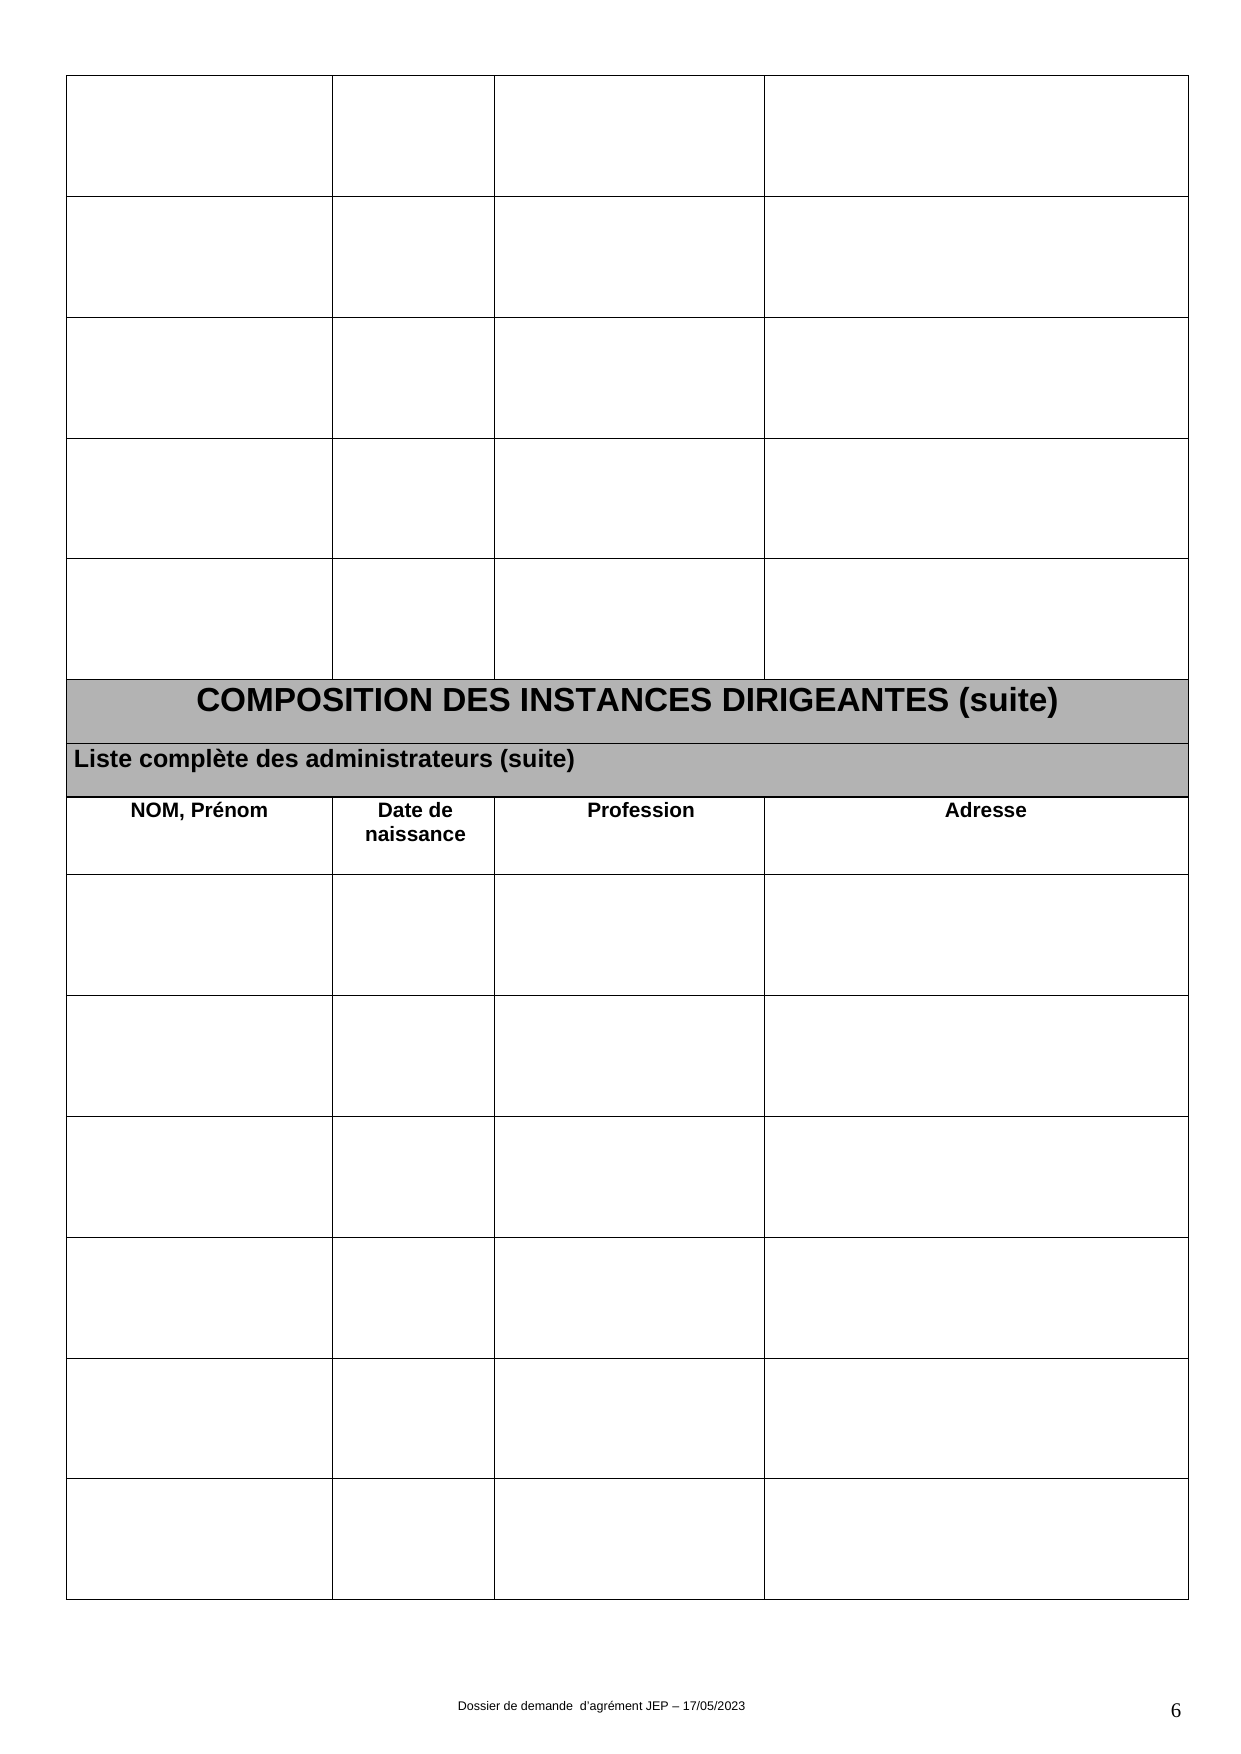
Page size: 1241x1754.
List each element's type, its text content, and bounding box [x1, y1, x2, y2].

table_cell [495, 76, 764, 196]
table_cell [765, 1359, 1188, 1478]
table_cell [765, 76, 1188, 196]
table_cell [333, 559, 494, 679]
table_cell Adresse [765, 798, 1188, 874]
table_cell [765, 559, 1188, 679]
table_cell [333, 1238, 494, 1357]
table_cell [495, 875, 764, 995]
table_cell [495, 1359, 764, 1478]
table_cell [495, 996, 764, 1116]
table_cell Date de naissance [333, 798, 494, 874]
table_cell [67, 1238, 332, 1357]
table_cell Liste complète des administrateurs (suite) [67, 744, 1188, 796]
table_cell [495, 318, 764, 437]
table_cell [495, 197, 764, 317]
table_cell [495, 1479, 764, 1599]
table_cell [765, 197, 1188, 317]
table_cell [67, 318, 332, 437]
table_cell [67, 1359, 332, 1478]
table_cell [333, 1479, 494, 1599]
table_cell [67, 559, 332, 679]
table_cell [67, 197, 332, 317]
table_cell [765, 1117, 1188, 1237]
table_cell [67, 1479, 332, 1599]
table_cell [333, 197, 494, 317]
table_cell [333, 439, 494, 558]
table_cell [495, 1238, 764, 1357]
table_cell [333, 1359, 494, 1478]
table_cell [495, 439, 764, 558]
table_cell [333, 1117, 494, 1237]
table_cell [765, 1479, 1188, 1599]
table_cell [765, 875, 1188, 995]
table_cell NOM, Prénom [67, 798, 332, 874]
table_cell [333, 76, 494, 196]
table_cell [495, 559, 764, 679]
table_cell [765, 1238, 1188, 1357]
table_cell [333, 875, 494, 995]
table_cell [67, 439, 332, 558]
table_cell [765, 996, 1188, 1116]
table_cell [333, 318, 494, 437]
table_cell [765, 439, 1188, 558]
table_cell [67, 875, 332, 995]
table_cell [495, 1117, 764, 1237]
table_cell [67, 1117, 332, 1237]
table_cell [333, 996, 494, 1116]
table_cell COMPOSITION DES INSTANCES DIRIGEANTES (suite) [67, 680, 1188, 743]
table_cell [67, 996, 332, 1116]
table_cell [67, 76, 332, 196]
table_cell Profession [495, 798, 764, 874]
table_cell [765, 318, 1188, 437]
